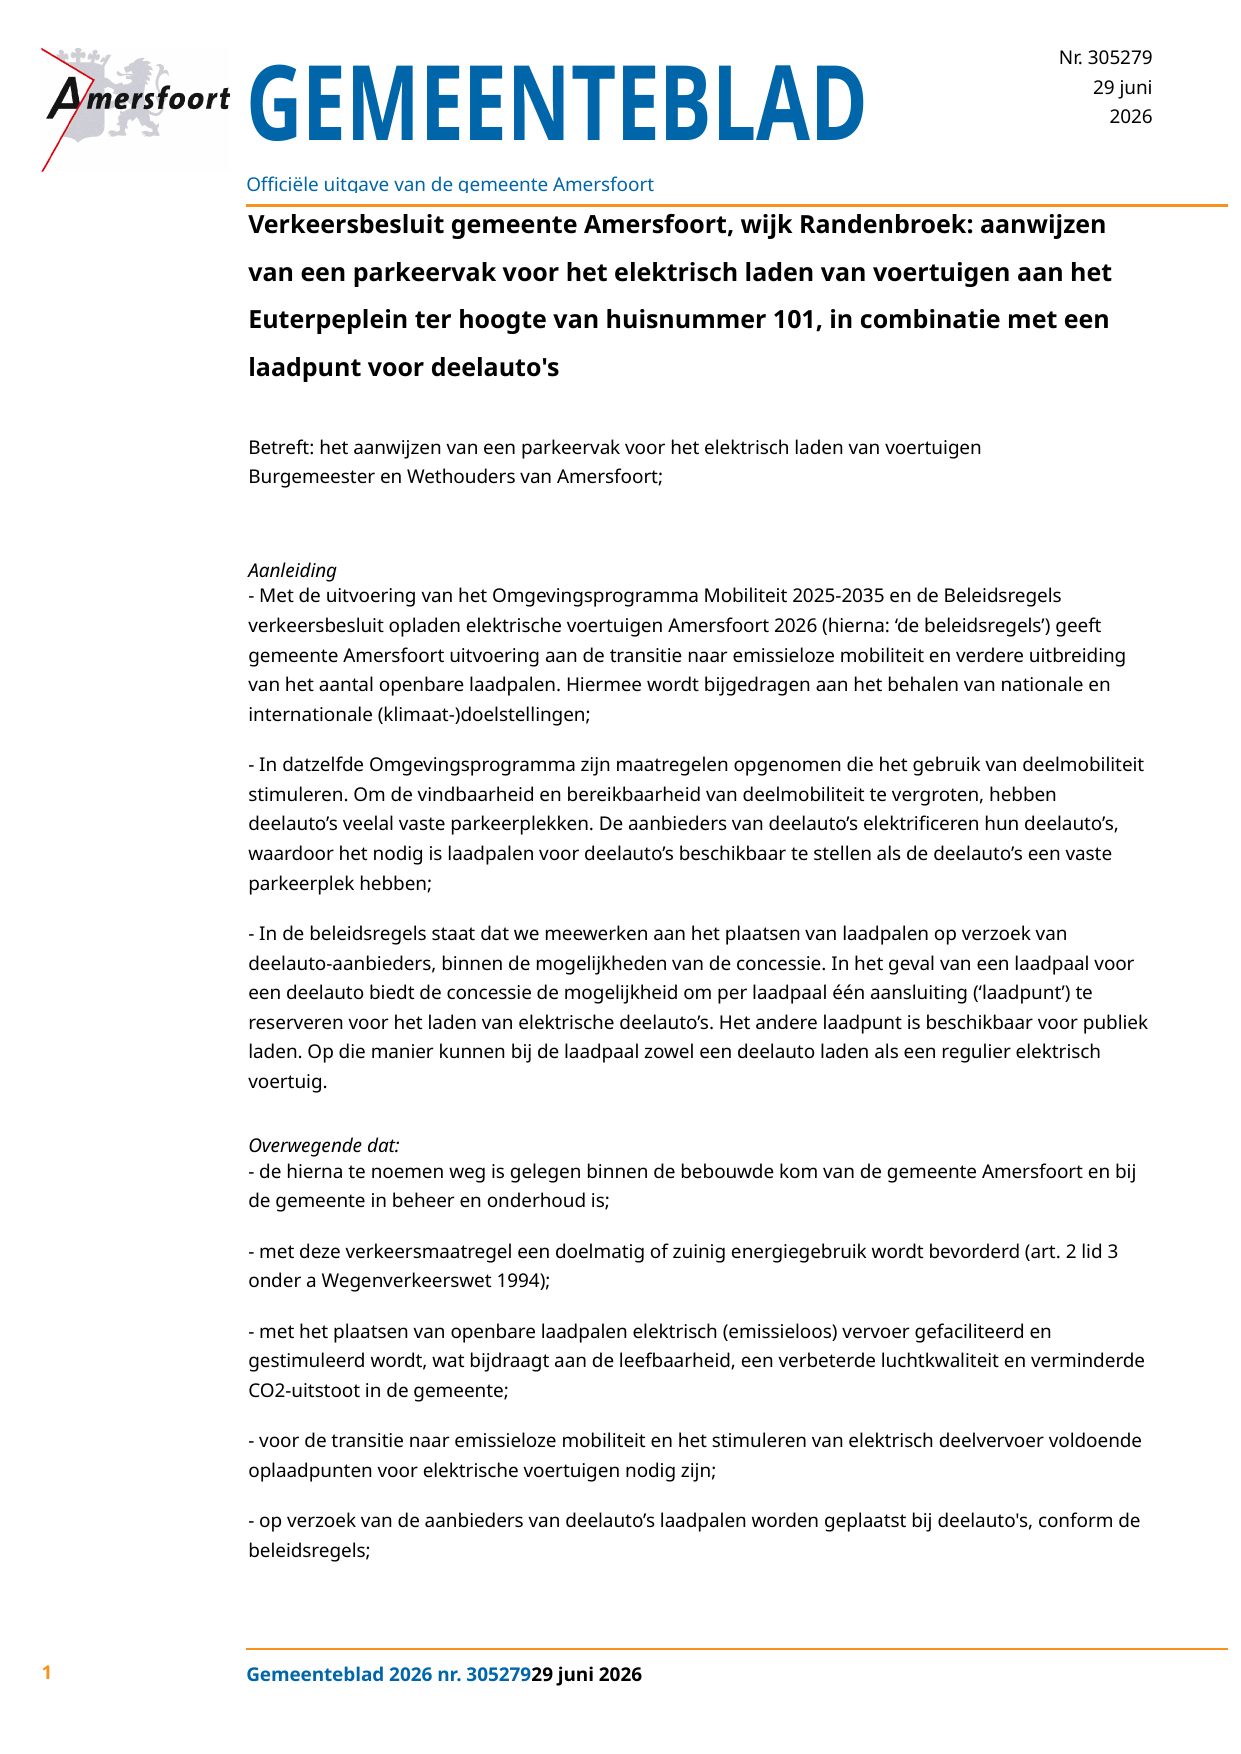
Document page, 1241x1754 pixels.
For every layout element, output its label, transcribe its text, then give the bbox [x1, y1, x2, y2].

text - In de beleidsregels staat dat we meewerken aan het plaatsen van laadpalen op verzoek van deelauto-aanbieders, binnen de mogelijkheden van de concessie. In het geval van een laadpaal voor een deelauto biedt de concessie de mogelijkheid om per laadpaal één aansluiting (‘laadpunt’) te reserveren voor het laden van elektrische deelauto’s. Het andere laadpunt is beschikbaar voor publiek laden. Op die manier kunnen bij de laadpaal zowel een deelauto laden als een regulier elektrisch voertuig. [248, 920, 1152, 1094]
text - met het plaatsen van openbare laadpalen elektrisch (emissieloos) vervoer gefaciliteerd en gestimuleerd wordt, wat bijdraagt aan de leefbaarheid, een verbeterde luchtkwaliteit en verminderde CO2-uitstoot in de gemeente; [248, 1318, 1152, 1403]
text - de hierna te noemen weg is gelegen binnen de bebouwde kom van de gemeente Amersfoort en bij de gemeente in beheer en onderhoud is; [248, 1158, 1152, 1213]
text Aanleiding [248, 557, 1152, 583]
text - Met de uitvoering van het Omgevingsprogramma Mobiliteit 2025-2035 en de Beleidsregels verkeersbesluit opladen elektrische voertuigen Amersfoort 2026 (hierna: ‘de beleidsregels’) geeft gemeente Amersfoort uitvoering aan de transitie naar emissieloze mobiliteit en verdere uitbreiding van het aantal openbare laadpalen. Hiermee wordt bijgedragen aan het behalen van nationale en internationale (klimaat-)doelstellingen; [248, 583, 1152, 727]
text Overwegende dat: [248, 1132, 1152, 1158]
picture [41, 47, 231, 172]
text - voor de transitie naar emissieloze mobiliteit en het stimuleren van elektrisch deelvervoer voldoende oplaadpunten voor elektrische voertuigen nodig zijn; [248, 1427, 1152, 1483]
text - In datzelfde Omgevingsprogramma zijn maatregelen opgenomen die het gebruik van deelmobiliteit stimuleren. Om de vindbaarheid en bereikbaarheid van deelmobiliteit te vergroten, hebben deelauto’s veelal vaste parkeerplekken. De aanbieders van deelauto’s elektrificeren hun deelauto’s, waardoor het nodig is laadpalen voor deelauto’s beschikbaar te stellen als de deelauto’s een vaste parkeerplek hebben; [248, 751, 1152, 896]
text - met deze verkeersmaatregel een doelmatig of zuinig energiegebruik wordt bevorderd (art. 2 lid 3 onder a Wegenverkeerswet 1994); [248, 1238, 1152, 1293]
text - op verzoek van de aanbieders van deelauto’s laadpalen worden geplaatst bij deelauto's, conform de beleidsregels; [248, 1507, 1152, 1563]
text Betreft: het aanwijzen van een parkeervak voor het elektrisch laden van voertuigen [248, 434, 1152, 459]
text Verkeersbesluit gemeente Amersfoort, wijk Randenbroek: aanwijzen van een parkeervak voor het elektrisch laden van voertuigen aan het Euterpeplein ter hoogte van huisnummer 101, in combinatie met een laadpunt voor deelauto's [248, 207, 1152, 384]
text Burgemeester en Wethouders van Amersfoort; [248, 463, 1152, 489]
